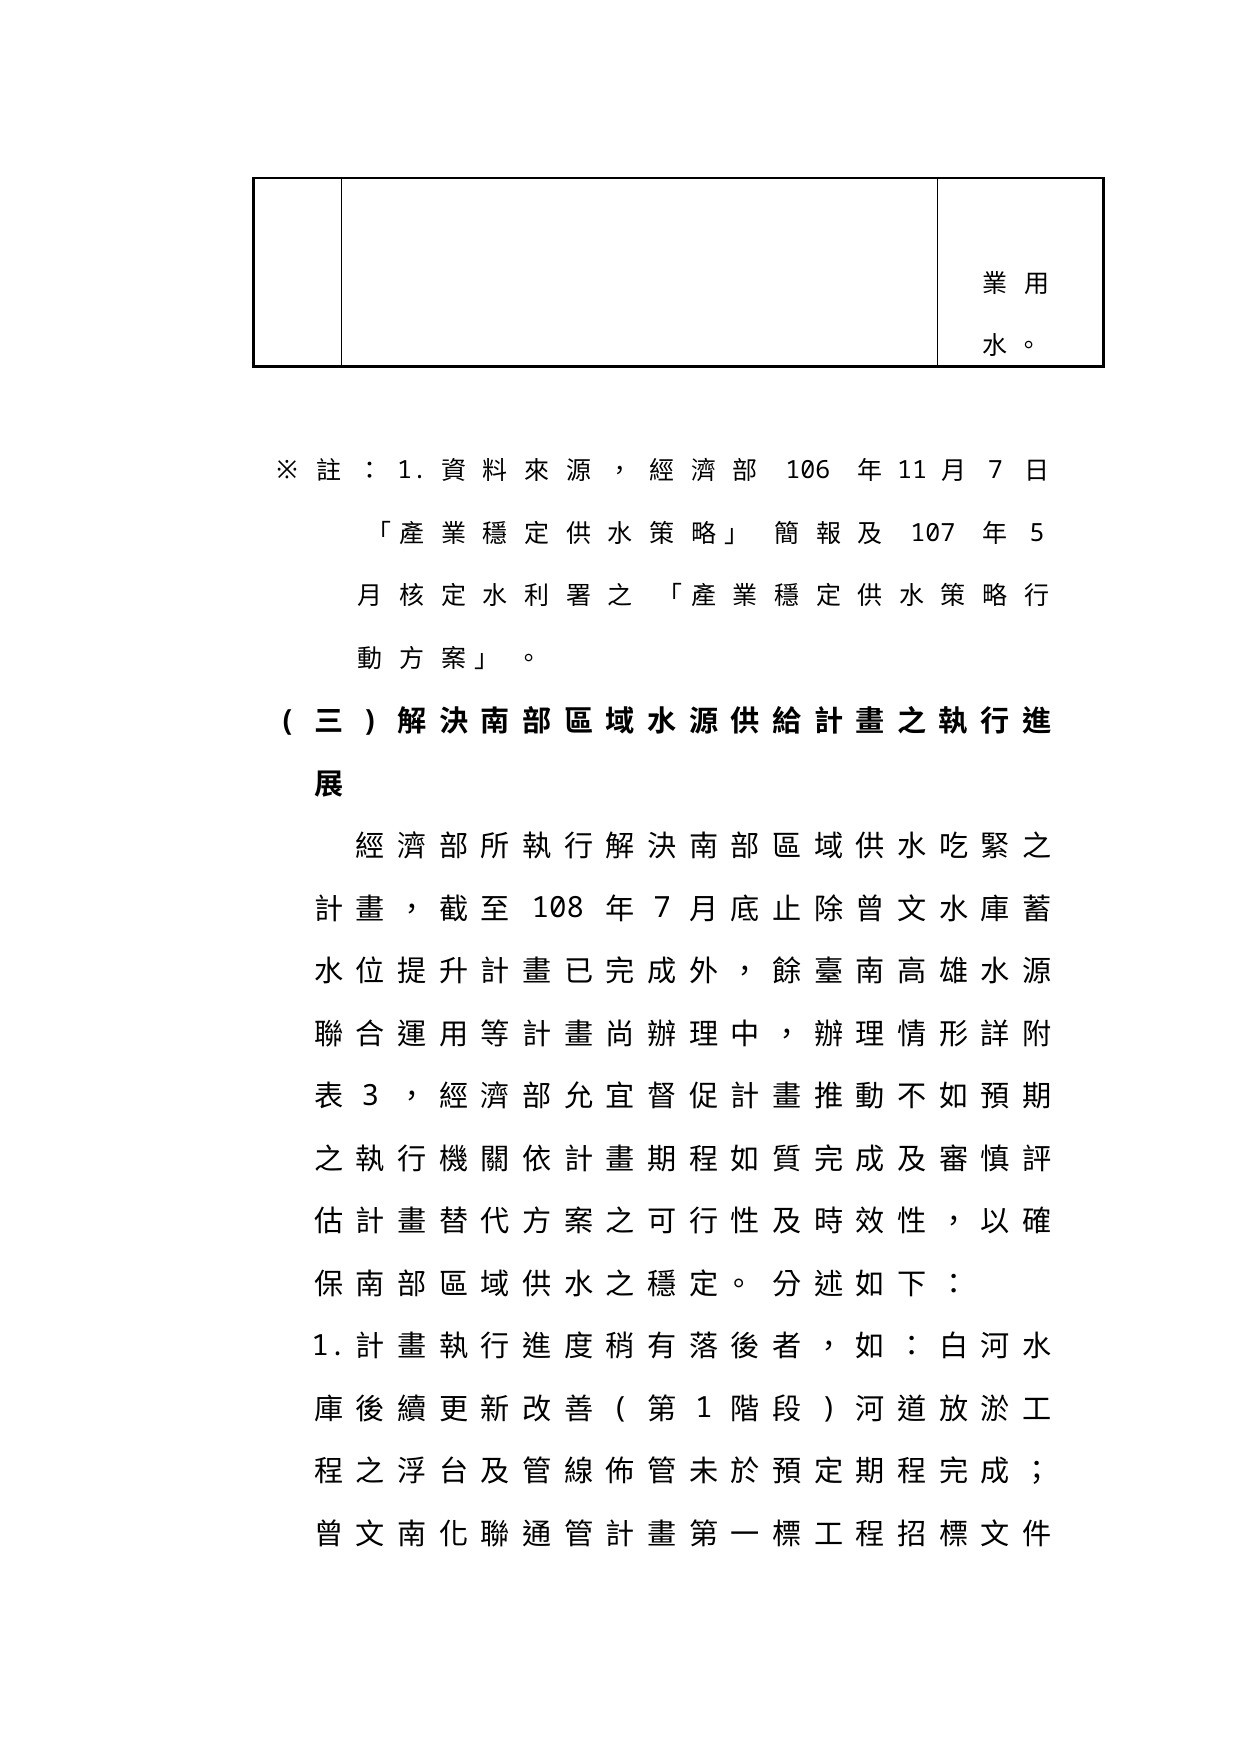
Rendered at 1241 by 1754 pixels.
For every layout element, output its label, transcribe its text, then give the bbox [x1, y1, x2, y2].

table_cell [255, 179, 341, 365]
text (三)解決南部區域水源供給計畫之執行進展 [242, 677, 1058, 802]
text 經濟部所執行解決南部區域供水吃緊之計畫，截至108年7月底止除曾文水庫蓄水位提升計畫已完成外，餘臺南高雄水源聯合運用等計畫尚辦理中，辦理情形詳附表3，經濟部允宜督促計畫推動不如預期之執行機關依計畫期程如質完成及審慎評估計畫替代方案之可行性及時效性，以確保南部區域供水之穩定。分述如下： [271, 802, 1058, 1302]
table_cell [342, 179, 937, 365]
text ※註：1.資料來源，經濟部106年11月7日「產業穩定供水策略」簡報及107年5月核定水利署之「產業穩定供水策略行動方案」。 [239, 427, 1081, 677]
table_cell 業用水。 [938, 179, 1102, 365]
text 1.計畫執行進度稍有落後者，如：白河水庫後續更新改善(第1階段)河道放淤工程之浮台及管線佈管未於預定期程完成；曾文南化聯通管計畫第一標工程招標文件 [271, 1302, 1058, 1552]
